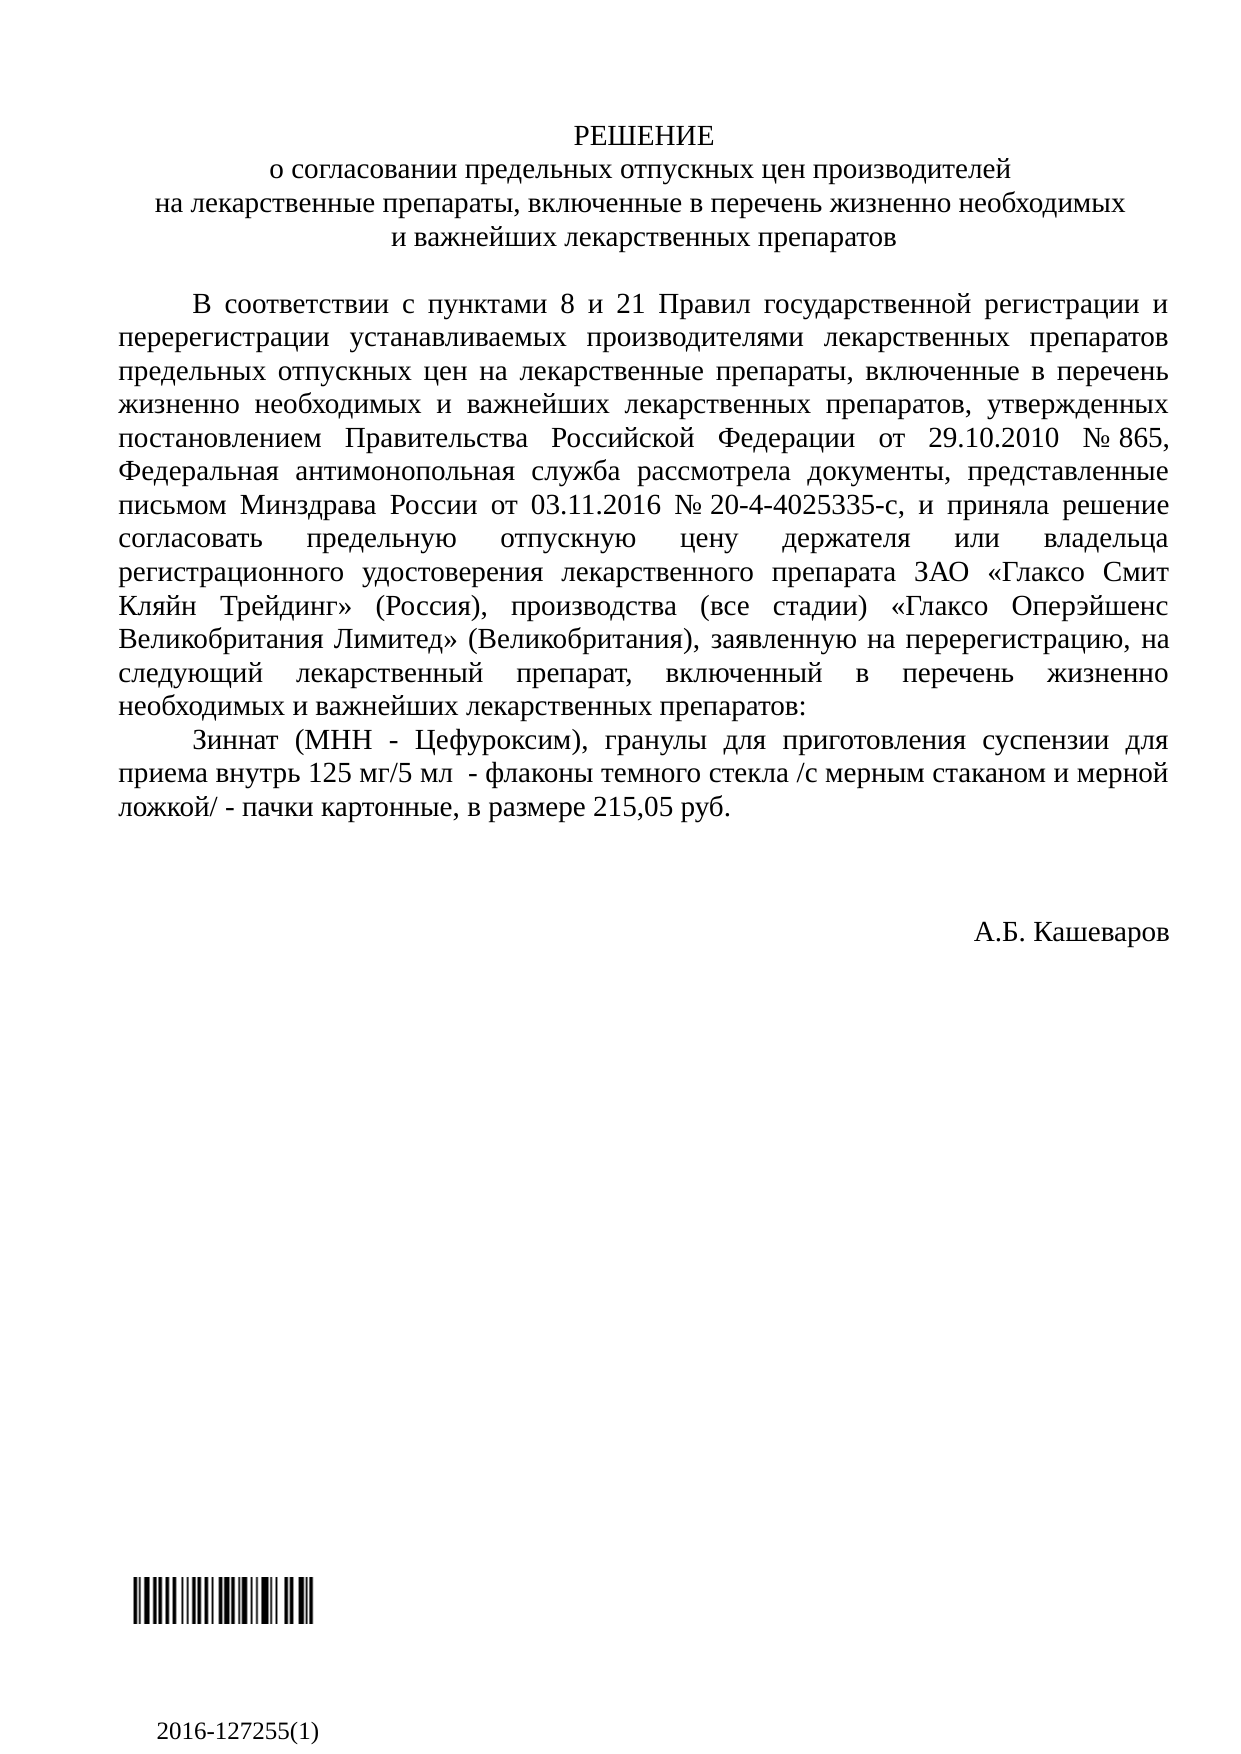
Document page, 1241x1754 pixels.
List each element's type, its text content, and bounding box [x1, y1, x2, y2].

text на лекарственные препараты, включенные в перечень жизненно необходимых [118, 185, 1170, 219]
text А.Б. Кашеваров [118, 914, 1170, 948]
text и важнейших лекарственных препаратов [118, 219, 1170, 252]
text РЕШЕНИЕ [118, 118, 1170, 152]
picture [118, 1577, 331, 1624]
text о согласовании предельных отпускных цен производителей [118, 152, 1170, 185]
text Зиннат (МНН - Цефуроксим), гранулы для приготовления суспензии для приема внутрь 125 мг/5 мл - флаконы темного стекла /с мерным стаканом и мерной ложкой/ - пачки картонные, в размере 215,05 руб. [118, 722, 1170, 822]
text В соответствии с пунктами 8 и 21 Правил государственной регистрации и перерегистрации устанавливаемых производителями лекарственных препаратов предельных отпускных цен на лекарственные препараты, включенные в перечень жизненно необходимых и важнейших лекарственных препаратов, утвержденных постановлением Правительства Российской Федерации от 29.10.2010 № 865, Федеральная антимонопольная служба рассмотрела документы, представленные письмом Минздрава России от 03.11.2016 № 20-4-4025335-с, и приняла решение согласовать предельную отпускную цену держателя или владельца регистрационного удостоверения лекарственного препарата ЗАО «Глаксо Смит Кляйн Трейдинг» (Россия), производства (все стадии) «Глаксо Оперэйшенс Великобритания Лимитед» (Великобритания), заявленную на перерегистрацию, на следующий лекарственный препарат, включенный в перечень жизненно необходимых и важнейших лекарственных препаратов: [118, 286, 1170, 722]
